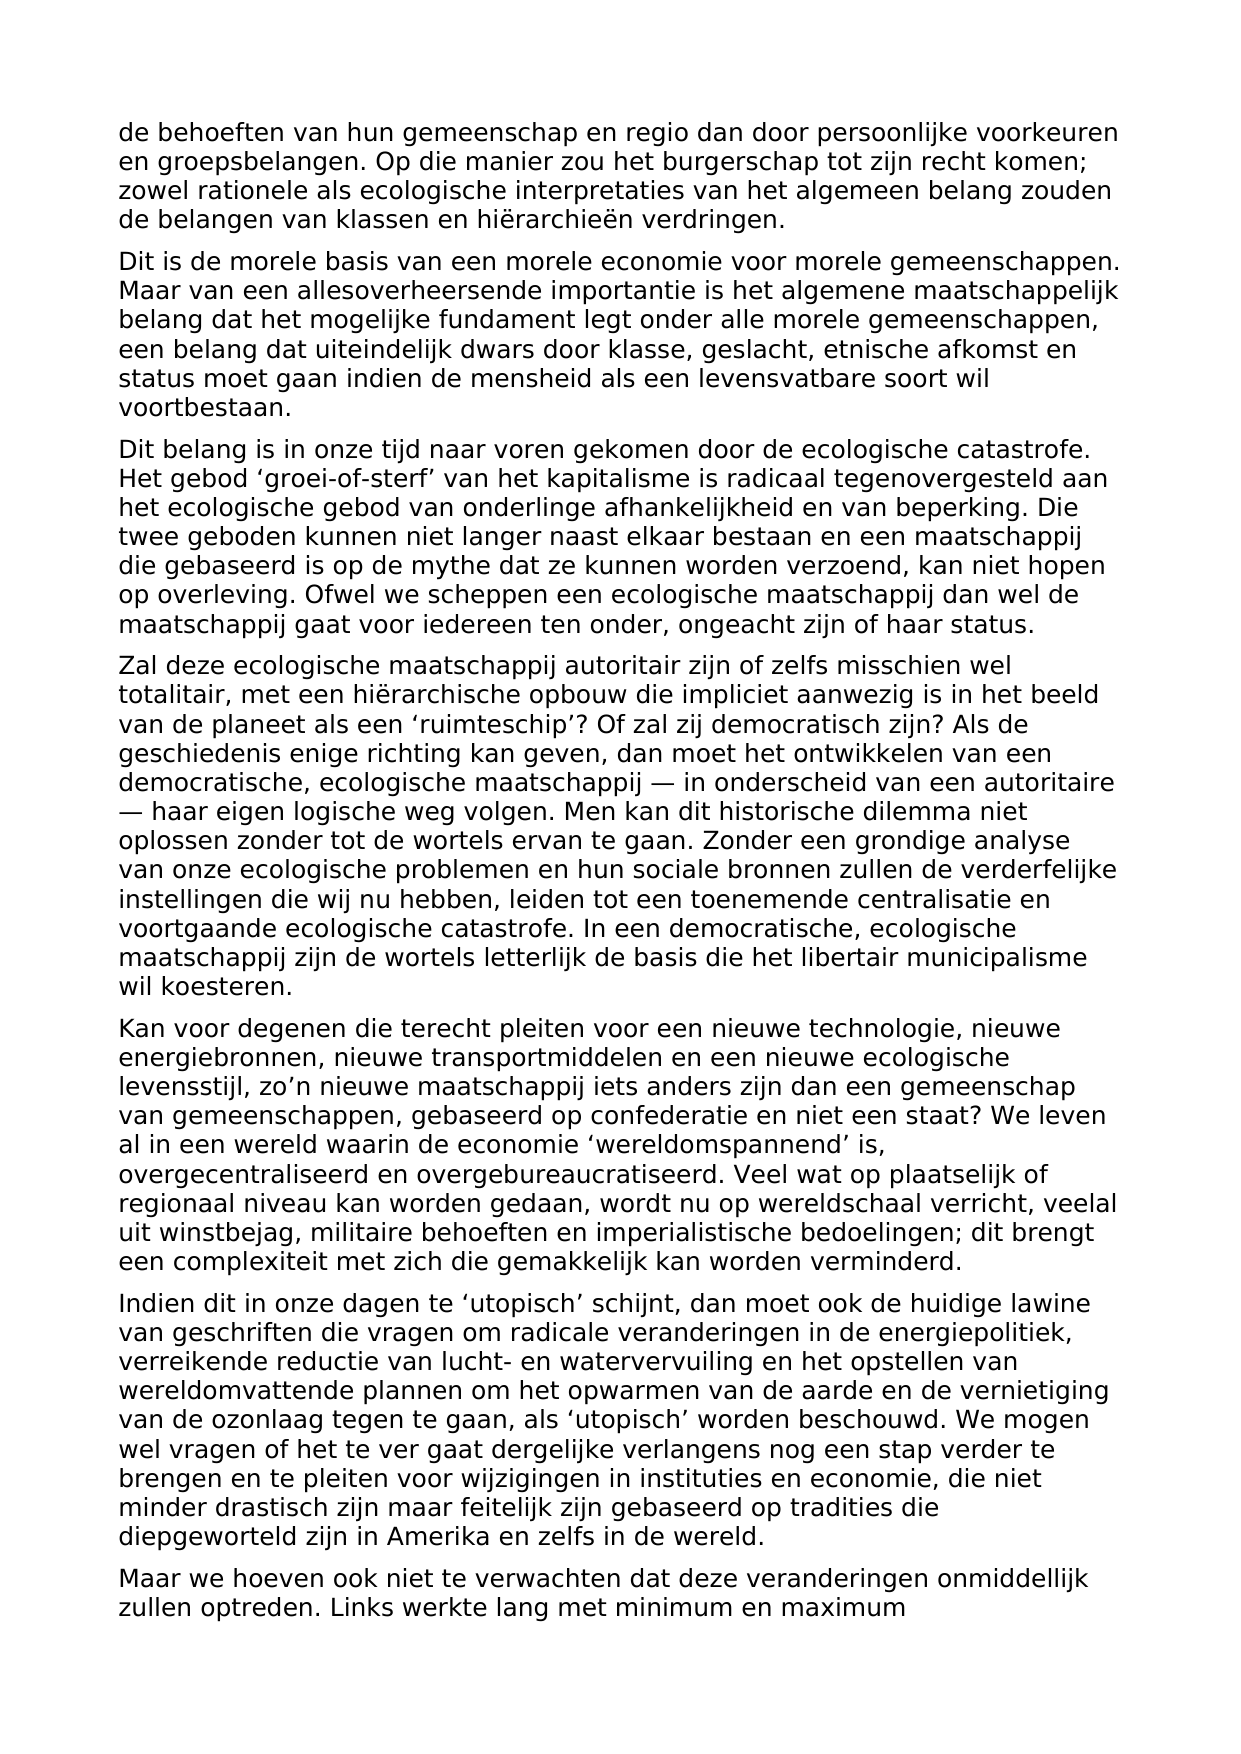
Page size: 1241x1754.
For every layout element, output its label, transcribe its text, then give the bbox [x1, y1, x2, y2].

text Indien dit in onze dagen te ‘utopisch’ schijnt, dan moet ook de huidige lawine van geschriften die vragen om radicale veranderingen in de energiepolitiek, verreikende reductie van lucht- en watervervuiling en het opstellen van wereldomvattende plannen om het opwarmen van de aarde en de vernietiging van de ozonlaag tegen te gaan, als ‘utopisch’ worden beschouwd. We mogen wel vragen of het te ver gaat dergelijke verlangens nog een stap verder te brengen en te pleiten voor wijzigingen in instituties en economie, die niet minder drastisch zijn maar feitelijk zijn gebaseerd op tradities die diepgeworteld zijn in Amerika en zelfs in de wereld. [118, 1289, 1122, 1551]
text Kan voor degenen die terecht pleiten voor een nieuwe technologie, nieuwe energiebronnen, nieuwe transportmiddelen en een nieuwe ecologische levensstijl, zo’n nieuwe maatschappij iets anders zijn dan een gemeenschap van gemeenschappen, gebaseerd op confederatie en niet een staat? We leven al in een wereld waarin de economie ‘wereldomspannend’ is, overgecentraliseerd en overgebureaucratiseerd. Veel wat op plaatselijk of regionaal niveau kan worden gedaan, wordt nu op wereldschaal verricht, veelal uit winstbejag, militaire behoeften en imperialistische bedoelingen; dit brengt een complexiteit met zich die gemakkelijk kan worden verminderd. [118, 1014, 1122, 1276]
text Dit is de morele basis van een morele economie voor morele gemeenschappen. Maar van een allesoverheersende importantie is het algemene maatschappelijk belang dat het mogelijke fundament legt onder alle morele gemeenschappen, een belang dat uiteindelijk dwars door klasse, geslacht, etnische afkomst en status moet gaan indien de mensheid als een levensvatbare soort wil voortbestaan. [118, 247, 1122, 422]
text Dit belang is in onze tijd naar voren gekomen door de ecologische catastrofe. Het gebod ‘groei-of-sterf’ van het kapitalisme is radicaal tegenovergesteld aan het ecologische gebod van onderlinge afhankelijkheid en van beperking. Die twee geboden kunnen niet langer naast elkaar bestaan en een maatschappij die gebaseerd is op de mythe dat ze kunnen worden verzoend, kan niet hopen op overleving. Ofwel we scheppen een ecologische maatschappij dan wel de maatschappij gaat voor iedereen ten onder, ongeacht zijn of haar status. [118, 435, 1122, 639]
text Zal deze ecologische maatschappij autoritair zijn of zelfs misschien wel totalitair, met een hiërarchische opbouw die impliciet aanwezig is in het beeld van de planeet als een ‘ruimteschip’? Of zal zij democratisch zijn? Als de geschiedenis enige richting kan geven, dan moet het ontwikkelen van een democratische, ecologische maatschappij — in onderscheid van een autoritaire — haar eigen logische weg volgen. Men kan dit historische dilemma niet oplossen zonder tot de wortels ervan te gaan. Zonder een grondige analyse van onze ecologische problemen en hun sociale bronnen zullen de verderfelijke instellingen die wij nu hebben, leiden tot een toenemende centralisatie en voortgaande ecologische catastrofe. In een democratische, ecologische maatschappij zijn de wortels letterlijk de basis die het libertair municipalisme wil koesteren. [118, 651, 1122, 1001]
text Maar we hoeven ook niet te verwachten dat deze veranderingen onmiddellijk zullen optreden. Links werkte lang met minimum en maximum [118, 1564, 1122, 1622]
text de behoeften van hun gemeenschap en regio dan door persoonlijke voorkeuren en groepsbelangen. Op die manier zou het burgerschap tot zijn recht komen; zowel rationele als ecologische interpretaties van het algemeen belang zouden de belangen van klassen en hiërarchieën verdringen. [118, 118, 1122, 235]
